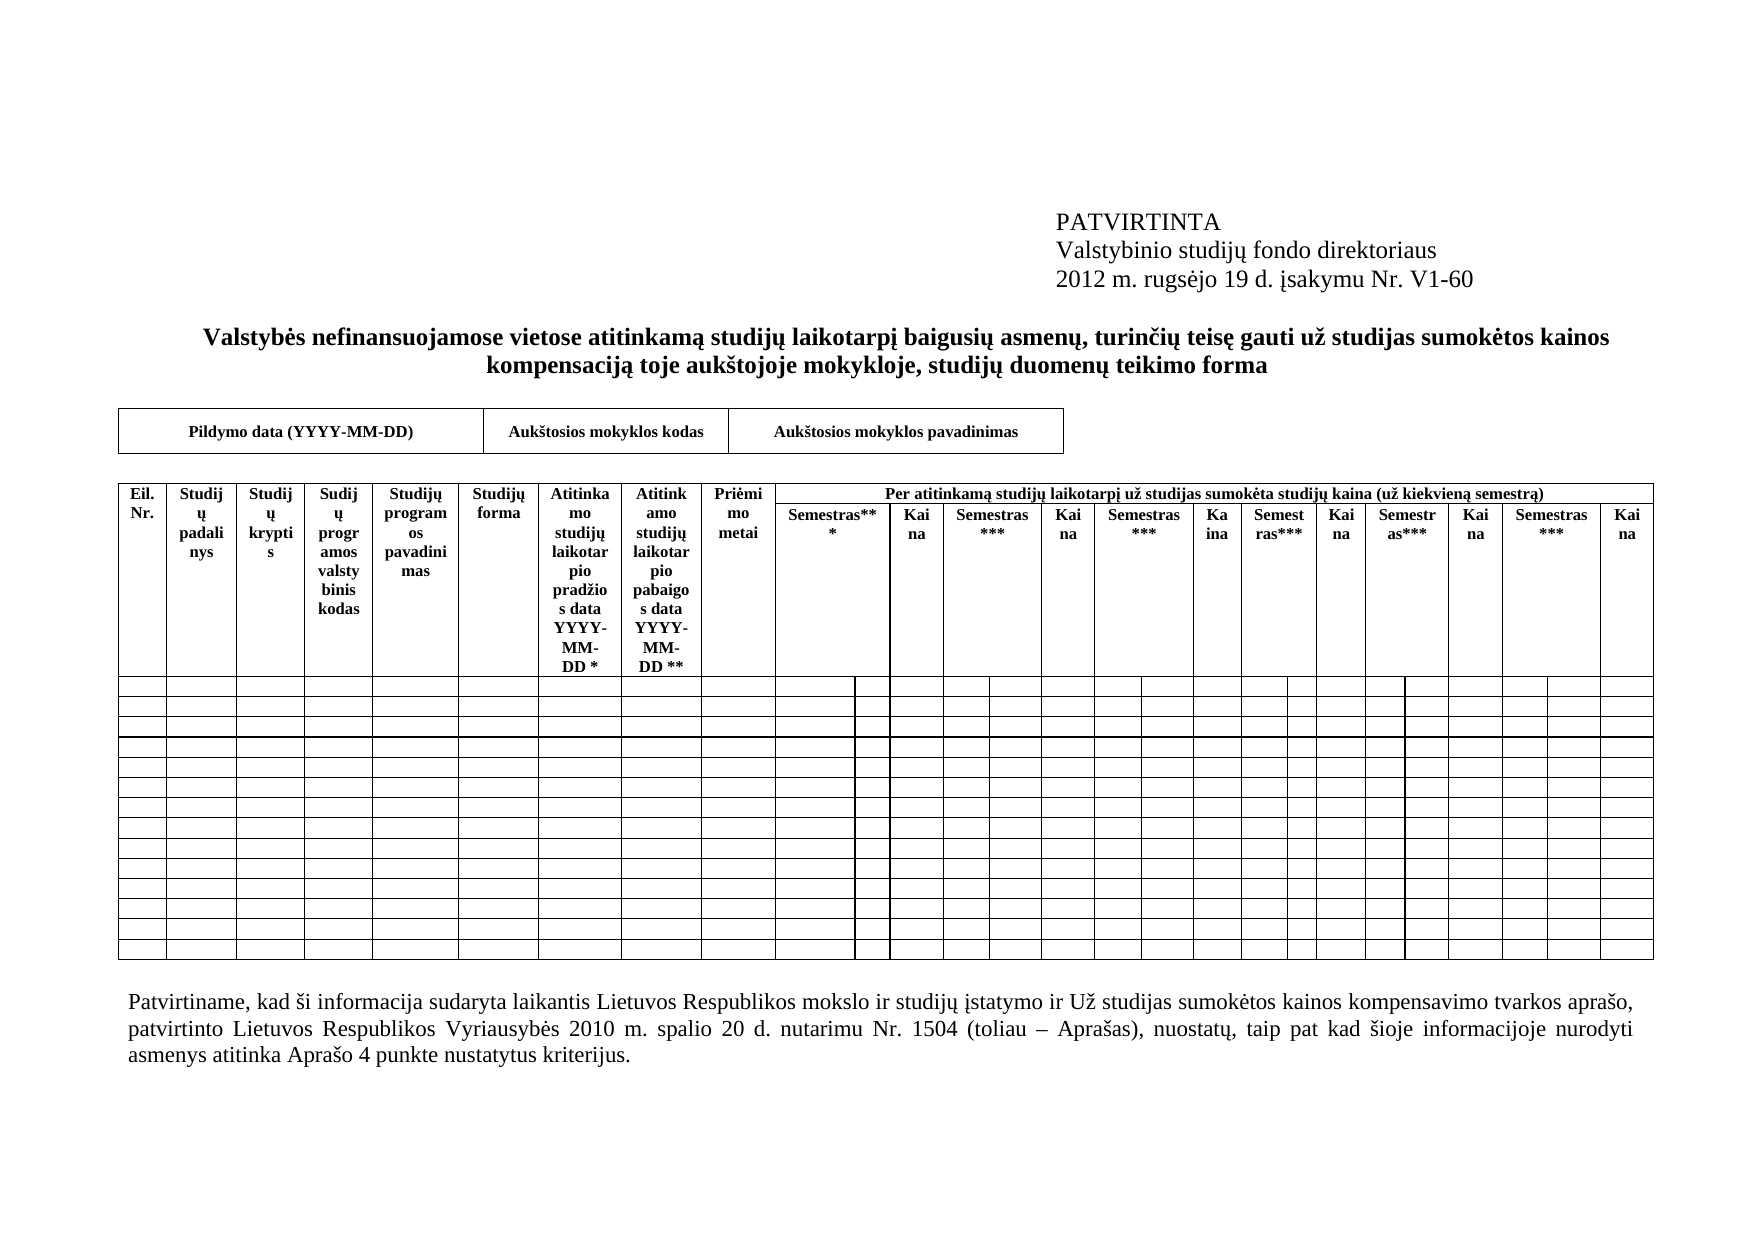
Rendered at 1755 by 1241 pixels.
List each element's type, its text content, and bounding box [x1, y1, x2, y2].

table_cell Kaina [1317, 504, 1365, 676]
table_cell [702, 940, 775, 959]
table_cell [1548, 738, 1600, 757]
table_cell [539, 919, 621, 938]
table_cell [1142, 818, 1193, 837]
table_cell [459, 919, 538, 938]
table_cell [1449, 859, 1502, 878]
table_cell [119, 758, 166, 777]
table_cell [459, 879, 538, 898]
table_cell Semestras*** [776, 504, 889, 676]
table_cell [1095, 758, 1141, 777]
table_cell [1317, 798, 1365, 817]
table_cell [305, 818, 372, 837]
table_cell [1366, 697, 1404, 716]
table_cell [1449, 818, 1502, 837]
table_cell [305, 940, 372, 959]
table_cell [1317, 758, 1365, 777]
table_cell [1601, 717, 1653, 736]
table_cell [702, 839, 775, 858]
table_cell [119, 859, 166, 878]
table_cell [702, 677, 775, 696]
table_cell [459, 899, 538, 918]
table_cell [702, 738, 775, 757]
table_cell [1194, 697, 1241, 716]
table_cell [305, 859, 372, 878]
table_cell [944, 798, 989, 817]
table_cell [1366, 677, 1404, 696]
table_cell [891, 677, 943, 696]
table_cell [373, 839, 458, 858]
table_cell [119, 717, 166, 736]
table_cell [237, 717, 304, 736]
table_cell [1042, 778, 1094, 797]
table_cell [539, 697, 621, 716]
table_cell [1142, 879, 1193, 898]
table_cell [1601, 899, 1653, 918]
table_cell [702, 798, 775, 817]
table_cell [167, 899, 236, 918]
table_cell [373, 899, 458, 918]
table_cell [1142, 839, 1193, 858]
text Valstybinio studijų fondo direktoriaus [1056, 235, 1636, 264]
table_cell Kaina [1194, 504, 1241, 676]
table_cell [1503, 717, 1547, 736]
table_cell [1601, 738, 1653, 757]
table_header Atitinkamo studijų laikotarpio pradžios data YYYY-MM-DD * [539, 484, 621, 676]
table_cell [990, 919, 1041, 938]
table_cell [1317, 697, 1365, 716]
table_cell [167, 697, 236, 716]
table_cell [539, 677, 621, 696]
table_cell [856, 758, 889, 777]
table_cell [1194, 839, 1241, 858]
table_cell [1449, 839, 1502, 858]
table_cell [1142, 738, 1193, 757]
table_cell [237, 758, 304, 777]
table_header Studijų kryptis [237, 484, 304, 676]
table_cell [622, 919, 701, 938]
table_cell [1095, 798, 1141, 817]
table_cell [622, 859, 701, 878]
table_cell [1449, 778, 1502, 797]
table_cell [539, 859, 621, 878]
table_cell [776, 879, 854, 898]
table_cell [1142, 697, 1193, 716]
table_cell [944, 839, 989, 858]
table_header Aukštosios mokyklos kodas [484, 409, 728, 453]
table_cell [1601, 798, 1653, 817]
table_cell [373, 919, 458, 938]
table_cell [119, 738, 166, 757]
table_cell [891, 697, 943, 716]
table_cell [305, 798, 372, 817]
table_cell [373, 717, 458, 736]
table_cell Semestras*** [1503, 504, 1600, 676]
table_cell [944, 697, 989, 716]
table_cell [1242, 919, 1287, 938]
table_cell Kaina [1449, 504, 1502, 676]
table_cell [1449, 758, 1502, 777]
table_cell [459, 677, 538, 696]
table_cell [622, 839, 701, 858]
table_cell [1317, 717, 1365, 736]
table_cell [1194, 899, 1241, 918]
table_cell [1242, 738, 1287, 757]
table_cell [776, 677, 854, 696]
table_cell [702, 879, 775, 898]
table_cell [459, 940, 538, 959]
table_cell [990, 859, 1041, 878]
table_cell [944, 940, 989, 959]
table_cell [373, 677, 458, 696]
table_cell [702, 899, 775, 918]
table_cell [891, 919, 943, 938]
table_cell [1194, 677, 1241, 696]
table_cell [459, 778, 538, 797]
table_cell [702, 778, 775, 797]
table_cell [1194, 758, 1241, 777]
table_cell [1042, 717, 1094, 736]
table_cell [1242, 677, 1287, 696]
table_cell [1449, 677, 1502, 696]
table_cell [990, 778, 1041, 797]
table_cell [622, 758, 701, 777]
table_cell [622, 899, 701, 918]
table_cell [944, 919, 989, 938]
table_cell [305, 758, 372, 777]
table_cell [776, 940, 854, 959]
table_cell [1601, 677, 1653, 696]
table_cell [944, 677, 989, 696]
table_cell [237, 899, 304, 918]
table_cell [119, 778, 166, 797]
table_cell [305, 899, 372, 918]
table_cell [856, 899, 889, 918]
table_cell [373, 859, 458, 878]
table_cell [1042, 738, 1094, 757]
table_cell [891, 818, 943, 837]
table_cell [776, 919, 854, 938]
table_cell [1601, 859, 1653, 878]
table_cell Kaina [891, 504, 943, 676]
table_cell [1366, 818, 1404, 837]
table_cell [1288, 859, 1316, 878]
table_cell [237, 879, 304, 898]
table_cell [1288, 738, 1316, 757]
table_cell [1406, 940, 1448, 959]
table_cell [702, 859, 775, 878]
table_cell Kaina [1601, 504, 1653, 676]
table_cell [1406, 758, 1448, 777]
table_cell [1449, 738, 1502, 757]
table_cell [776, 859, 854, 878]
table_cell [1317, 839, 1365, 858]
table_cell [539, 839, 621, 858]
table_cell [856, 738, 889, 757]
table_cell [1095, 677, 1141, 696]
table_cell [1095, 919, 1141, 938]
table_cell [305, 717, 372, 736]
table_cell [1095, 697, 1141, 716]
table_cell [622, 738, 701, 757]
table_cell [1042, 677, 1094, 696]
table_cell [119, 818, 166, 837]
table_cell [119, 879, 166, 898]
table_cell [1095, 839, 1141, 858]
table_cell [1548, 677, 1600, 696]
table_cell [459, 859, 538, 878]
table_cell [776, 738, 854, 757]
table_cell [373, 940, 458, 959]
table_cell [305, 738, 372, 757]
table_cell [237, 919, 304, 938]
table_cell [944, 899, 989, 918]
table_cell [1242, 899, 1287, 918]
table_cell [702, 717, 775, 736]
table_cell [622, 879, 701, 898]
table_cell [1449, 940, 1502, 959]
table_cell [119, 899, 166, 918]
table_cell [1406, 677, 1448, 696]
table_cell [1601, 919, 1653, 938]
table_cell [1601, 839, 1653, 858]
table_cell [1317, 818, 1365, 837]
table_cell [119, 839, 166, 858]
table_cell [1242, 859, 1287, 878]
text 2012 m. rugsėjo 19 d. įsakymu Nr. V1-60 [1056, 264, 1636, 293]
table_cell [1503, 697, 1547, 716]
table_cell [459, 839, 538, 858]
table_cell [305, 919, 372, 938]
table_cell [237, 839, 304, 858]
table_cell [1317, 859, 1365, 878]
table_cell [776, 758, 854, 777]
table_cell [1601, 818, 1653, 837]
table_cell [1242, 839, 1287, 858]
table_header Eil. Nr. [119, 484, 166, 676]
table_cell [776, 717, 854, 736]
table_cell [1317, 940, 1365, 959]
table_cell [1194, 778, 1241, 797]
table_cell [167, 879, 236, 898]
table_cell [1366, 758, 1404, 777]
table_cell [990, 879, 1041, 898]
table_cell [1194, 717, 1241, 736]
table_cell [459, 758, 538, 777]
table_cell [1449, 879, 1502, 898]
table_cell [622, 940, 701, 959]
table_cell [990, 677, 1041, 696]
table_cell [990, 940, 1041, 959]
table_cell [539, 717, 621, 736]
table_cell [1194, 738, 1241, 757]
table_cell [1548, 778, 1600, 797]
table_cell [1366, 778, 1404, 797]
table_cell [1406, 859, 1448, 878]
table_cell [1042, 839, 1094, 858]
table_cell [990, 697, 1041, 716]
table_cell [1406, 697, 1448, 716]
table_cell [990, 798, 1041, 817]
table_cell [1317, 778, 1365, 797]
table_cell [1042, 758, 1094, 777]
table_cell [990, 717, 1041, 736]
table_cell [1406, 879, 1448, 898]
table_cell [891, 839, 943, 858]
table_cell [1503, 778, 1547, 797]
table_cell [891, 778, 943, 797]
table_cell [1503, 818, 1547, 837]
table_cell [1548, 839, 1600, 858]
table_cell [776, 697, 854, 716]
table_cell [990, 738, 1041, 757]
table_cell [1366, 798, 1404, 817]
table_cell [459, 738, 538, 757]
table_cell [1042, 859, 1094, 878]
table_cell [1095, 879, 1141, 898]
table_cell [1548, 697, 1600, 716]
table_cell [1288, 697, 1316, 716]
table_cell [856, 717, 889, 736]
table_cell [891, 879, 943, 898]
table_cell [702, 697, 775, 716]
table_cell [1548, 758, 1600, 777]
table_cell [1601, 697, 1653, 716]
table_cell Kaina [1042, 504, 1094, 676]
table_cell [305, 697, 372, 716]
table_cell [622, 798, 701, 817]
table_cell [1194, 798, 1241, 817]
table_cell [373, 738, 458, 757]
table_cell [539, 879, 621, 898]
table_cell [1366, 859, 1404, 878]
table_header Atitinkamo studijų laikotarpio pabaigos data YYYY-MM-DD ** [622, 484, 701, 676]
table_cell [305, 677, 372, 696]
table_cell [1366, 738, 1404, 757]
table_cell [119, 798, 166, 817]
table_cell [856, 919, 889, 938]
table_cell [1548, 899, 1600, 918]
table_cell [305, 879, 372, 898]
table_cell [1548, 919, 1600, 938]
table_cell [856, 798, 889, 817]
table_cell [373, 798, 458, 817]
table_cell [237, 697, 304, 716]
table_cell [1366, 940, 1404, 959]
table_cell [1194, 818, 1241, 837]
table_cell [1449, 717, 1502, 736]
table_cell [539, 778, 621, 797]
table_cell [776, 798, 854, 817]
table_cell [944, 859, 989, 878]
table_cell [944, 778, 989, 797]
table_cell [539, 798, 621, 817]
table_cell [373, 758, 458, 777]
table_cell [1503, 919, 1547, 938]
table_cell [702, 818, 775, 837]
table_header Studijų programos pavadinimas [373, 484, 458, 676]
table_cell [1288, 879, 1316, 898]
table_cell [1406, 839, 1448, 858]
table_cell [1503, 879, 1547, 898]
table_cell [891, 758, 943, 777]
table_cell [1242, 798, 1287, 817]
table_cell [1142, 677, 1193, 696]
table_cell [1317, 677, 1365, 696]
table_cell [776, 839, 854, 858]
table_cell [539, 818, 621, 837]
table_cell [702, 919, 775, 938]
table_cell [167, 738, 236, 757]
table_cell [1366, 717, 1404, 736]
table_cell [1288, 919, 1316, 938]
table_cell [373, 818, 458, 837]
table_cell [1194, 859, 1241, 878]
table_cell [622, 778, 701, 797]
table_cell [1042, 798, 1094, 817]
table_cell [1042, 818, 1094, 837]
table_cell [237, 677, 304, 696]
table_cell [1095, 738, 1141, 757]
table_cell [1288, 798, 1316, 817]
table_cell [1317, 919, 1365, 938]
table_cell [1042, 940, 1094, 959]
table_cell [990, 818, 1041, 837]
table_cell [776, 899, 854, 918]
table_header Per atitinkamą studijų laikotarpį už studijas sumokėta studijų kaina (už kiekvieną semestrą) [776, 484, 1653, 503]
table_cell [237, 940, 304, 959]
table_cell [539, 758, 621, 777]
table_cell [622, 697, 701, 716]
table_cell [944, 758, 989, 777]
table_cell [1288, 717, 1316, 736]
table_cell [1317, 899, 1365, 918]
table_cell [622, 677, 701, 696]
table_header Aukštosios mokyklos pavadinimas [729, 409, 1063, 453]
table_cell [167, 940, 236, 959]
table_cell [167, 778, 236, 797]
table_cell [1242, 758, 1287, 777]
table_cell [1288, 758, 1316, 777]
table_cell [539, 738, 621, 757]
table_cell [237, 818, 304, 837]
table_cell [1142, 940, 1193, 959]
table_cell [1095, 778, 1141, 797]
table_cell [1095, 940, 1141, 959]
table_cell [1406, 818, 1448, 837]
table_cell [856, 778, 889, 797]
table_header Pildymo data (YYYY-MM-DD) [119, 409, 483, 453]
table_cell [891, 717, 943, 736]
table_cell [119, 697, 166, 716]
table_cell [1449, 798, 1502, 817]
table_cell [167, 798, 236, 817]
table_cell [1242, 818, 1287, 837]
table_cell [1042, 879, 1094, 898]
table_cell [167, 677, 236, 696]
table_cell [1242, 879, 1287, 898]
table_cell [1449, 697, 1502, 716]
table_cell [856, 879, 889, 898]
table_cell [1194, 879, 1241, 898]
table_cell [1503, 839, 1547, 858]
table_cell [167, 839, 236, 858]
table_cell [1406, 778, 1448, 797]
table_cell [1242, 940, 1287, 959]
table_header Studijų forma [459, 484, 538, 676]
table_cell [1548, 859, 1600, 878]
table_cell Semestras*** [944, 504, 1041, 676]
table_cell [1406, 899, 1448, 918]
table_cell [1366, 879, 1404, 898]
table_cell [1548, 717, 1600, 736]
table_cell [776, 778, 854, 797]
table_cell [1095, 717, 1141, 736]
table_cell [1317, 738, 1365, 757]
table_cell [459, 798, 538, 817]
table_cell [1406, 919, 1448, 938]
table_cell [1095, 899, 1141, 918]
table_cell [167, 818, 236, 837]
table_header Priėmimo metai [702, 484, 775, 676]
table_cell [1503, 677, 1547, 696]
table_cell [539, 940, 621, 959]
table_cell [1288, 818, 1316, 837]
table_cell [1242, 717, 1287, 736]
table_cell [891, 940, 943, 959]
table_cell [167, 717, 236, 736]
table_cell [1406, 717, 1448, 736]
table_cell [119, 940, 166, 959]
table_header Studijų padalinys [167, 484, 236, 676]
table_cell [459, 717, 538, 736]
table_cell [856, 859, 889, 878]
table_cell [373, 879, 458, 898]
table_cell [1601, 879, 1653, 898]
table_cell [856, 697, 889, 716]
table_cell [1601, 758, 1653, 777]
table_cell [305, 778, 372, 797]
table_cell Semestras*** [1366, 504, 1448, 676]
table_cell [237, 738, 304, 757]
table_cell [944, 717, 989, 736]
table_cell [944, 738, 989, 757]
table_cell [622, 818, 701, 837]
table_cell [891, 738, 943, 757]
table_cell [1548, 818, 1600, 837]
table_cell [1142, 919, 1193, 938]
table_cell [891, 899, 943, 918]
table_cell [1503, 758, 1547, 777]
table_cell [1142, 717, 1193, 736]
table_cell [1142, 859, 1193, 878]
table_cell [702, 758, 775, 777]
table_header Sudijų programos valstybinis kodas [305, 484, 372, 676]
table_cell [1142, 899, 1193, 918]
table_cell [459, 697, 538, 716]
table_cell [856, 839, 889, 858]
table_cell [237, 859, 304, 878]
table_cell [856, 940, 889, 959]
table_cell [1095, 859, 1141, 878]
table_cell Semestras*** [1242, 504, 1316, 676]
table_cell Semestras*** [1095, 504, 1193, 676]
table_cell [1194, 940, 1241, 959]
table_cell [1288, 899, 1316, 918]
table_cell [891, 859, 943, 878]
table_cell [1503, 940, 1547, 959]
table_cell [891, 798, 943, 817]
table_cell [990, 839, 1041, 858]
table_cell [167, 758, 236, 777]
table_cell [1366, 839, 1404, 858]
table_cell [1366, 899, 1404, 918]
table_cell [237, 778, 304, 797]
table_cell [856, 677, 889, 696]
table_cell [1548, 798, 1600, 817]
table_cell [1601, 778, 1653, 797]
table_cell [167, 919, 236, 938]
table_cell [990, 899, 1041, 918]
table_cell [1142, 758, 1193, 777]
table_cell [1142, 798, 1193, 817]
table_cell [990, 758, 1041, 777]
table_cell [1449, 899, 1502, 918]
table_cell [1601, 940, 1653, 959]
table_cell [1288, 839, 1316, 858]
table_cell [944, 818, 989, 837]
table_cell [856, 818, 889, 837]
table_cell [1042, 899, 1094, 918]
table_cell [1366, 919, 1404, 938]
table_cell [373, 778, 458, 797]
table_cell [622, 717, 701, 736]
table_cell [1548, 940, 1600, 959]
table_cell [237, 798, 304, 817]
table_cell [119, 677, 166, 696]
table_cell [1095, 818, 1141, 837]
table_cell [1548, 879, 1600, 898]
table_cell [1406, 738, 1448, 757]
text Valstybės nefinansuojamose vietose atitinkamą studijų laikotarpį baigusių asmenų, turinčių teisę gauti už studijas sumokėtos kainos kompensaciją toje aukštojoje mokykloje, studijų duomenų teikimo forma [118, 322, 1636, 379]
table_cell [1194, 919, 1241, 938]
table_cell [539, 899, 621, 918]
text Patvirtiname, kad ši informacija sudaryta laikantis Lietuvos Respublikos mokslo ir studijų įstatymo ir Už studijas sumokėtos kainos kompensavimo tvarkos aprašo, patvirtinto Lietuvos Respublikos Vyriausybės 2010 m. spalio 20 d. nutarimu Nr. 1504 (toliau – Aprašas), nuostatų, taip pat kad šioje informacijoje nurodyti asmenys atitinka Aprašo 4 punkte nustatytus kriterijus. [128, 988, 1636, 1067]
table_cell [1042, 919, 1094, 938]
table_cell [944, 879, 989, 898]
table_cell [1042, 697, 1094, 716]
table_cell [167, 859, 236, 878]
table_cell [119, 919, 166, 938]
table_cell [776, 818, 854, 837]
table_cell [1503, 899, 1547, 918]
table_cell [305, 839, 372, 858]
table_cell [1242, 697, 1287, 716]
text PATVIRTINTA [1056, 207, 1636, 235]
table_cell [1288, 940, 1316, 959]
table_cell [1503, 798, 1547, 817]
table_cell [459, 818, 538, 837]
table_cell [1142, 778, 1193, 797]
table_cell [1288, 677, 1316, 696]
table_cell [1288, 778, 1316, 797]
table_cell [1503, 859, 1547, 878]
table_cell [373, 697, 458, 716]
table_cell [1503, 738, 1547, 757]
table_cell [1317, 879, 1365, 898]
table_cell [1449, 919, 1502, 938]
table_cell [1242, 778, 1287, 797]
table_cell [1406, 798, 1448, 817]
